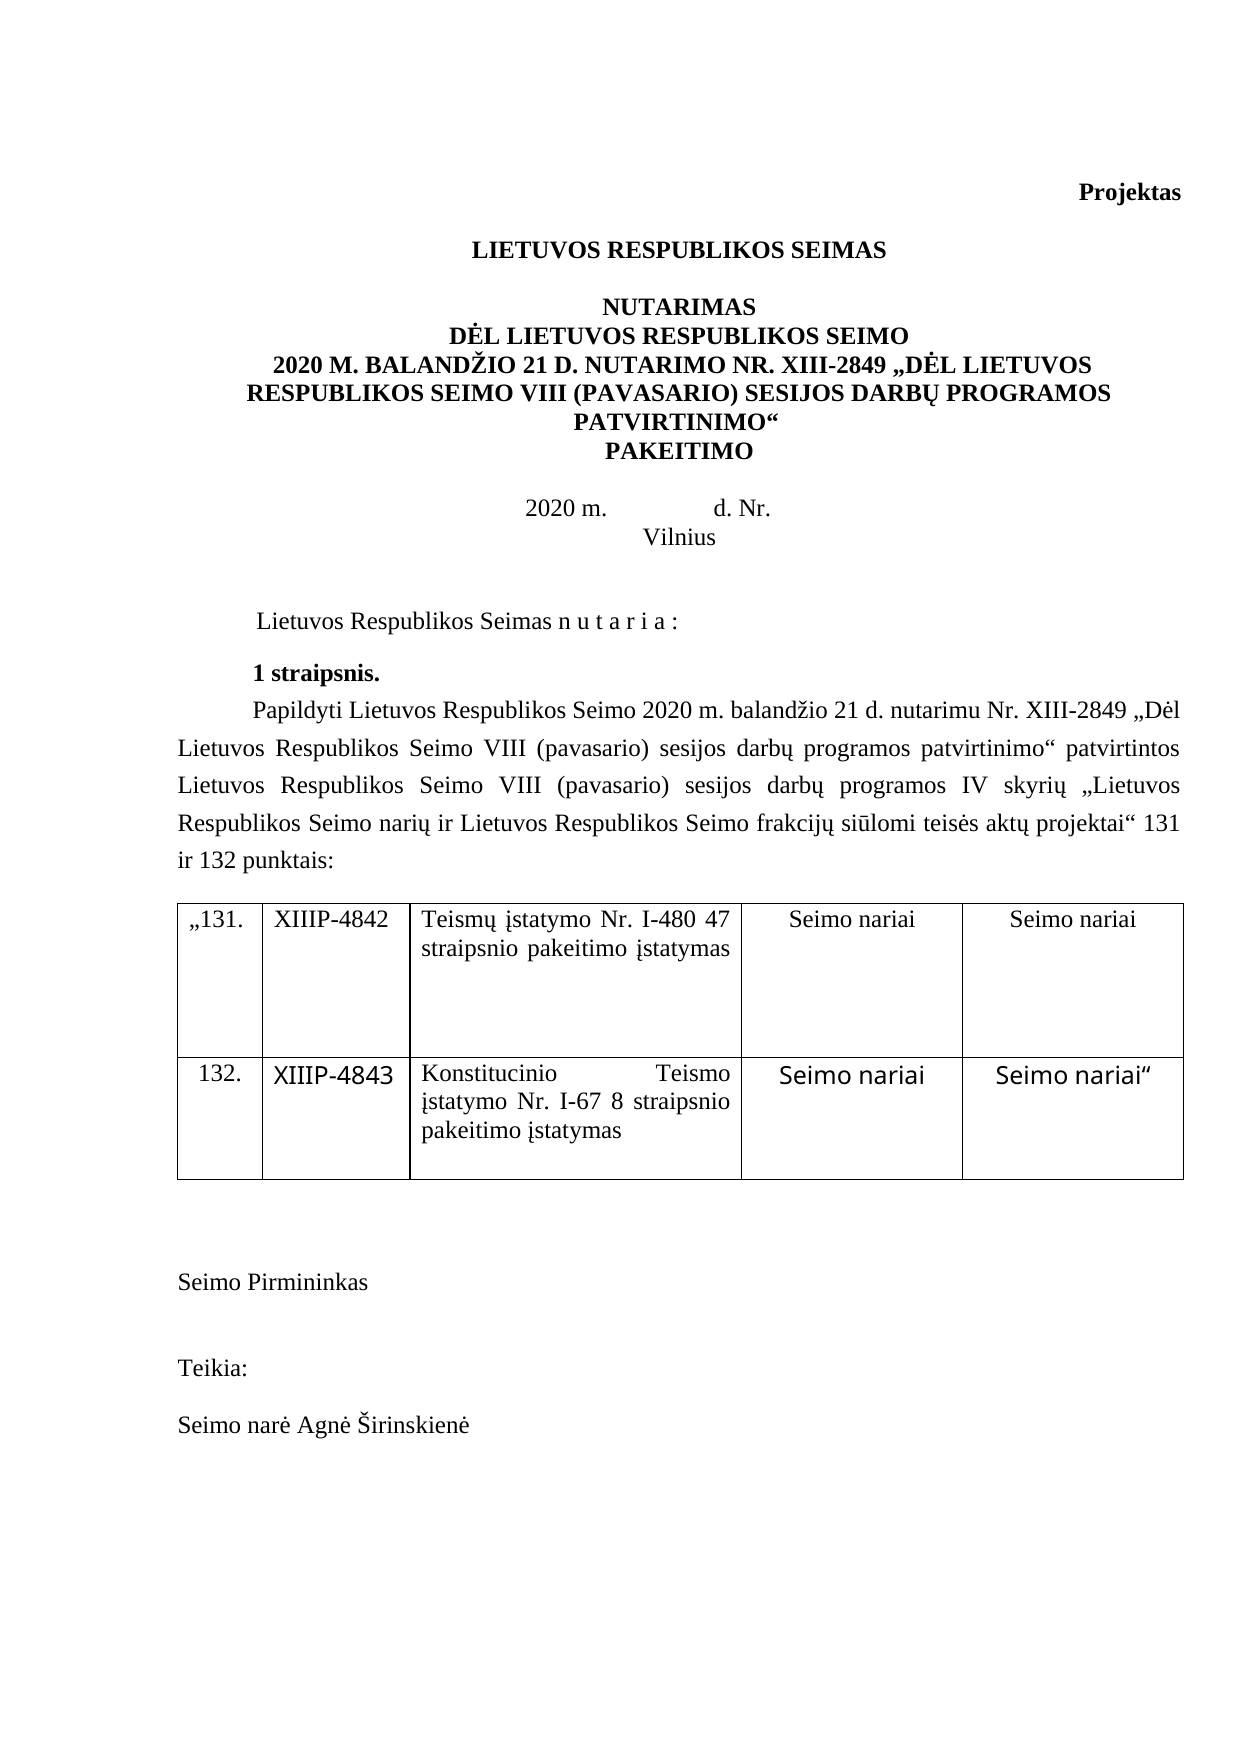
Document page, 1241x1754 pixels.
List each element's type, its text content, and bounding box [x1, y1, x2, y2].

table_header Seimo nariai [963, 904, 1183, 1057]
text 1 straipsnis. [177, 649, 1181, 687]
text 2020 M. BALANDŽIO 21 D. NUTARIMO NR. XIII-2849 „DĖL LIETUVOS RESPUBLIKOS SEIMO VIII (PAVASARIO) SESIJOS DARBŲ PROGRAMOS PATVIRTINIMO“ [177, 350, 1181, 436]
table_header Teismų įstatymo Nr. I-480 47 straipsnio pakeitimo įstatymas [411, 904, 741, 1057]
table_cell Seimo nariai“ [963, 1058, 1183, 1179]
text Vilnius [177, 522, 1181, 551]
text NUTARIMAS [177, 292, 1181, 321]
text Projektas [177, 177, 1181, 206]
table_cell Seimo nariai [742, 1058, 962, 1179]
text DĖL LIETUVOS RESPUBLIKOS SEIMO [177, 321, 1181, 350]
table_cell 132. [178, 1058, 262, 1179]
table_cell XIIIP-4843 [263, 1058, 409, 1179]
table_header XIIIP-4842 [263, 904, 409, 1057]
table_header Seimo nariai [742, 904, 962, 1057]
text Lietuvos Respublikos Seimas n u t a r i a : [177, 606, 1181, 635]
text Seimo narė Agnė Širinskienė [177, 1410, 1181, 1439]
text Teikia: [177, 1353, 1181, 1382]
table_cell Konstitucinio Teismo įstatymo Nr. I-67 8 straipsnio pakeitimo įstatymas [411, 1058, 741, 1179]
text 2020 m. d. Nr. [177, 493, 1181, 522]
text PAKEITIMO [177, 436, 1181, 465]
text Papildyti Lietuvos Respublikos Seimo 2020 m. balandžio 21 d. nutarimu Nr. XIII-2849 „Dėl Lietuvos Respublikos Seimo VIII (pavasario) sesijos darbų programos patvirtinimo“ patvirtintos Lietuvos Respublikos Seimo VIII (pavasario) sesijos darbų programos IV skyrių „Lietuvos Respublikos Seimo narių ir Lietuvos Respublikos Seimo frakcijų siūlomi teisės aktų projektai“ 131 ir 132 punktais: [177, 687, 1181, 874]
text Seimo Pirmininkas [177, 1267, 1181, 1295]
text LIETUVOS RESPUBLIKOS SEIMAS [177, 235, 1181, 263]
table_header „131. [178, 904, 262, 1057]
